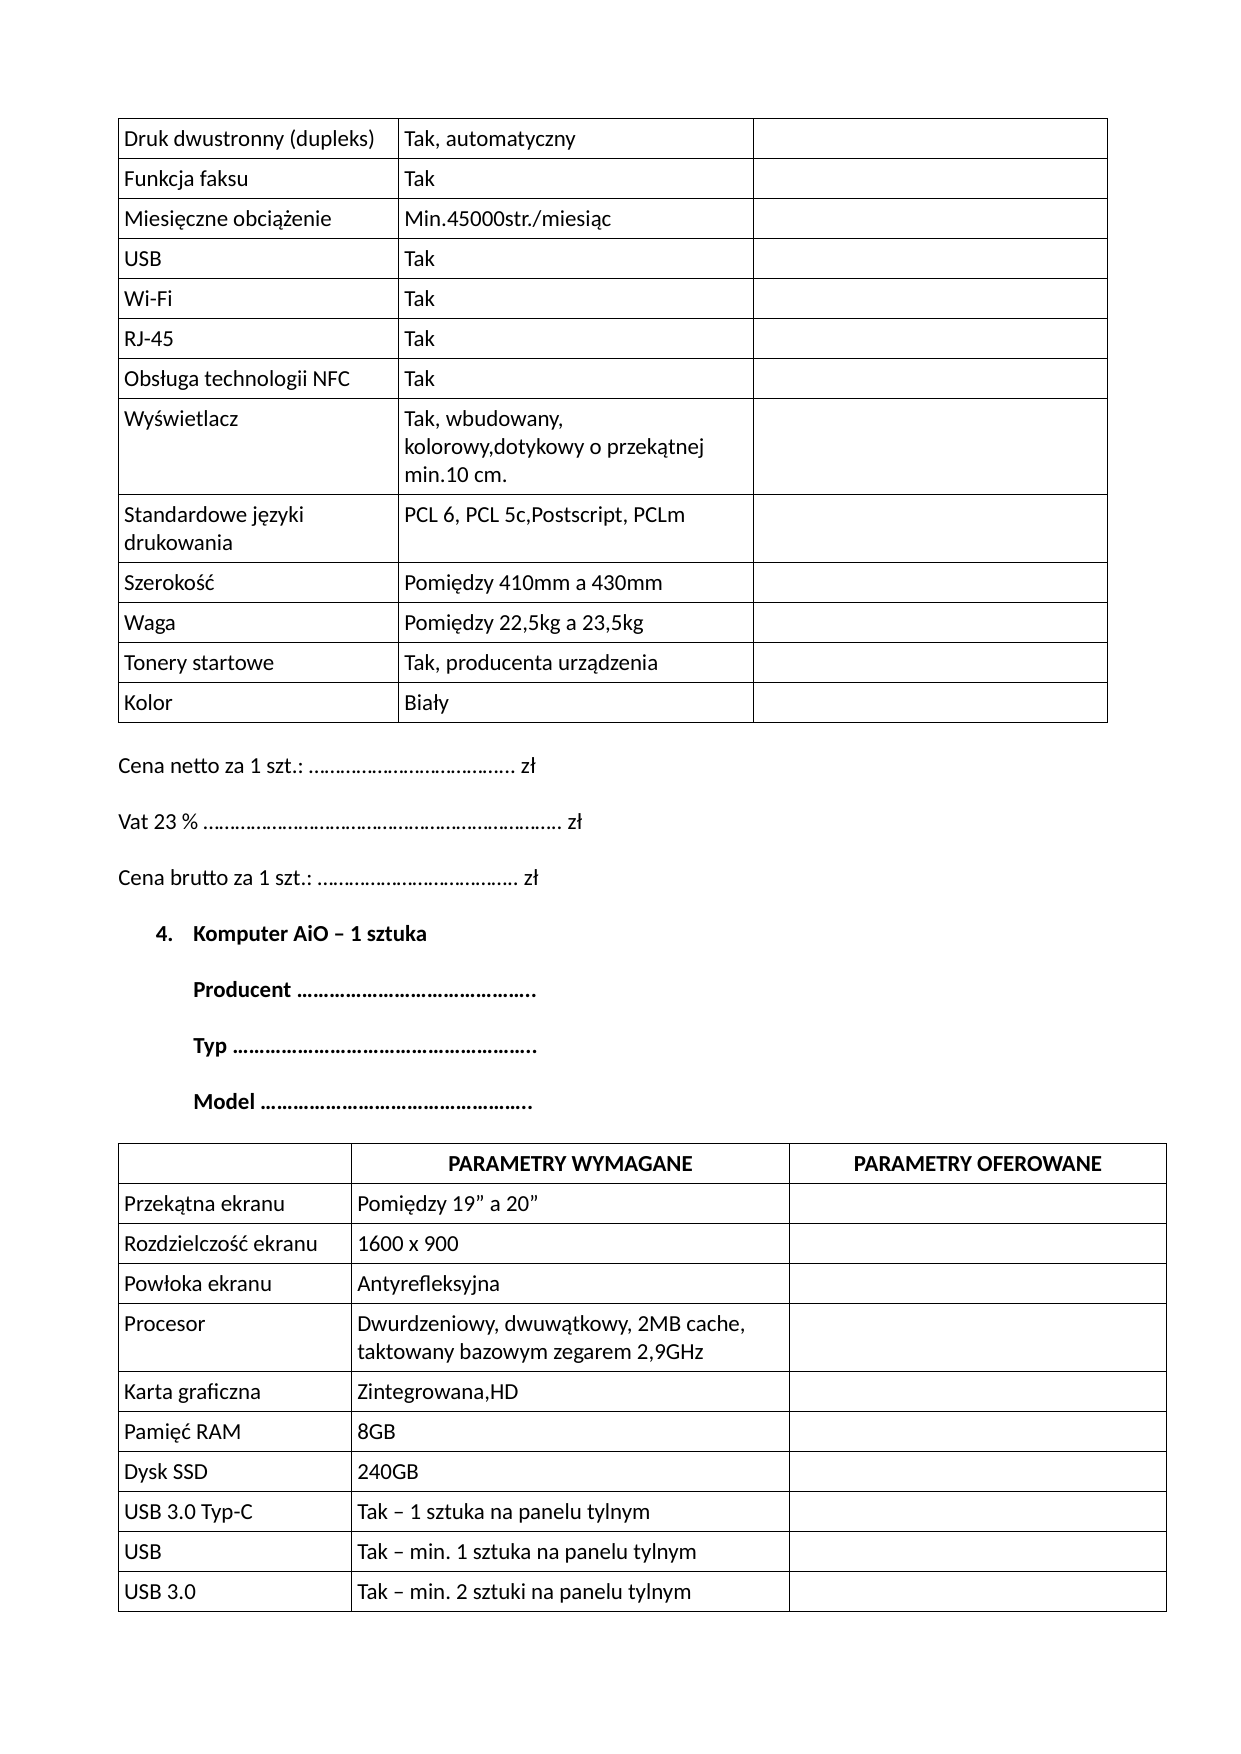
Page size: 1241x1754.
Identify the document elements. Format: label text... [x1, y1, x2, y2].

table_cell [790, 1224, 1166, 1263]
table_cell [790, 1184, 1166, 1223]
table_cell Tak [399, 279, 753, 318]
table_cell [754, 643, 1107, 682]
table_cell Rozdzielczość ekranu [119, 1224, 351, 1263]
table_cell Funkcja faksu [119, 159, 398, 198]
table_cell [790, 1264, 1166, 1303]
table_cell Standardowe języki drukowania [119, 495, 398, 562]
table_cell [754, 319, 1107, 358]
table_cell Tak [399, 359, 753, 398]
table_cell Pomiędzy 22,5kg a 23,5kg [399, 603, 753, 642]
table_cell Dwurdzeniowy, dwuwątkowy, 2MB cache, taktowany bazowym zegarem 2,9GHz [352, 1304, 789, 1371]
table_cell 8GB [352, 1412, 789, 1451]
table_cell [754, 279, 1107, 318]
table_cell Wi-Fi [119, 279, 398, 318]
table_cell Min.45000str./miesiąc [399, 199, 753, 238]
table_cell [754, 603, 1107, 642]
table_header [119, 1144, 351, 1183]
table_cell [790, 1412, 1166, 1451]
table_cell [754, 495, 1107, 562]
table_cell Tak, automatyczny [399, 119, 753, 158]
table_cell [790, 1372, 1166, 1411]
table_cell Tak – min. 2 sztuki na panelu tylnym [352, 1572, 789, 1611]
table_cell [754, 239, 1107, 278]
table_cell [754, 399, 1107, 494]
table_cell [790, 1532, 1166, 1571]
table_header PARAMETRY OFEROWANE [790, 1144, 1166, 1183]
table_cell Druk dwustronny (dupleks) [119, 119, 398, 158]
table_cell [754, 563, 1107, 602]
table_cell 1600 x 900 [352, 1224, 789, 1263]
table_cell Tonery startowe [119, 643, 398, 682]
table_cell Antyrefleksyjna [352, 1264, 789, 1303]
table_cell 240GB [352, 1452, 789, 1491]
table_cell Powłoka ekranu [119, 1264, 351, 1303]
table_cell Biały [399, 683, 753, 722]
table_cell Tak [399, 319, 753, 358]
list Komputer AiO – 1 sztuka [156, 919, 1122, 947]
table_cell Kolor [119, 683, 398, 722]
table_cell [790, 1452, 1166, 1491]
text Typ ……………………………………………….. [193, 1031, 1122, 1059]
table_cell Tak – 1 sztuka na panelu tylnym [352, 1492, 789, 1531]
table_cell [754, 199, 1107, 238]
table_cell Szerokość [119, 563, 398, 602]
table_cell Tak, wbudowany, kolorowy,dotykowy o przekątnej min.10 cm. [399, 399, 753, 494]
table_cell RJ-45 [119, 319, 398, 358]
table_cell Przekątna ekranu [119, 1184, 351, 1223]
table_cell [790, 1572, 1166, 1611]
text Model ………………………………………….. [193, 1087, 1122, 1115]
table_cell [790, 1304, 1166, 1371]
table_cell Waga [119, 603, 398, 642]
table_cell Tak – min. 1 sztuka na panelu tylnym [352, 1532, 789, 1571]
table_cell [754, 359, 1107, 398]
table_cell Pomiędzy 19” a 20” [352, 1184, 789, 1223]
table_cell [754, 159, 1107, 198]
table_cell USB [119, 239, 398, 278]
text Vat 23 % ………………………………………………………….. zł [118, 807, 1122, 835]
table_cell Dysk SSD [119, 1452, 351, 1491]
table_cell Miesięczne obciążenie [119, 199, 398, 238]
table_cell USB 3.0 Typ-C [119, 1492, 351, 1531]
table_cell Zintegrowana,HD [352, 1372, 789, 1411]
table_cell Wyświetlacz [119, 399, 398, 494]
table_cell [754, 683, 1107, 722]
table_cell [754, 119, 1107, 158]
table_cell Pomiędzy 410mm a 430mm [399, 563, 753, 602]
table_cell USB 3.0 [119, 1572, 351, 1611]
text Cena netto za 1 szt.: ………………………………... zł [118, 751, 1122, 779]
table_cell Tak, producenta urządzenia [399, 643, 753, 682]
table_header PARAMETRY WYMAGANE [352, 1144, 789, 1183]
table_cell Tak [399, 159, 753, 198]
table_cell Obsługa technologii NFC [119, 359, 398, 398]
text Cena brutto za 1 szt.: ……………………………….. zł [118, 863, 1122, 891]
table_cell Tak [399, 239, 753, 278]
table_cell [790, 1492, 1166, 1531]
text Producent …………………………………….. [193, 975, 1122, 1003]
table_cell Karta graficzna [119, 1372, 351, 1411]
table_cell PCL 6, PCL 5c,Postscript, PCLm [399, 495, 753, 562]
table_cell Pamięć RAM [119, 1412, 351, 1451]
table_cell USB [119, 1532, 351, 1571]
table_cell Procesor [119, 1304, 351, 1371]
